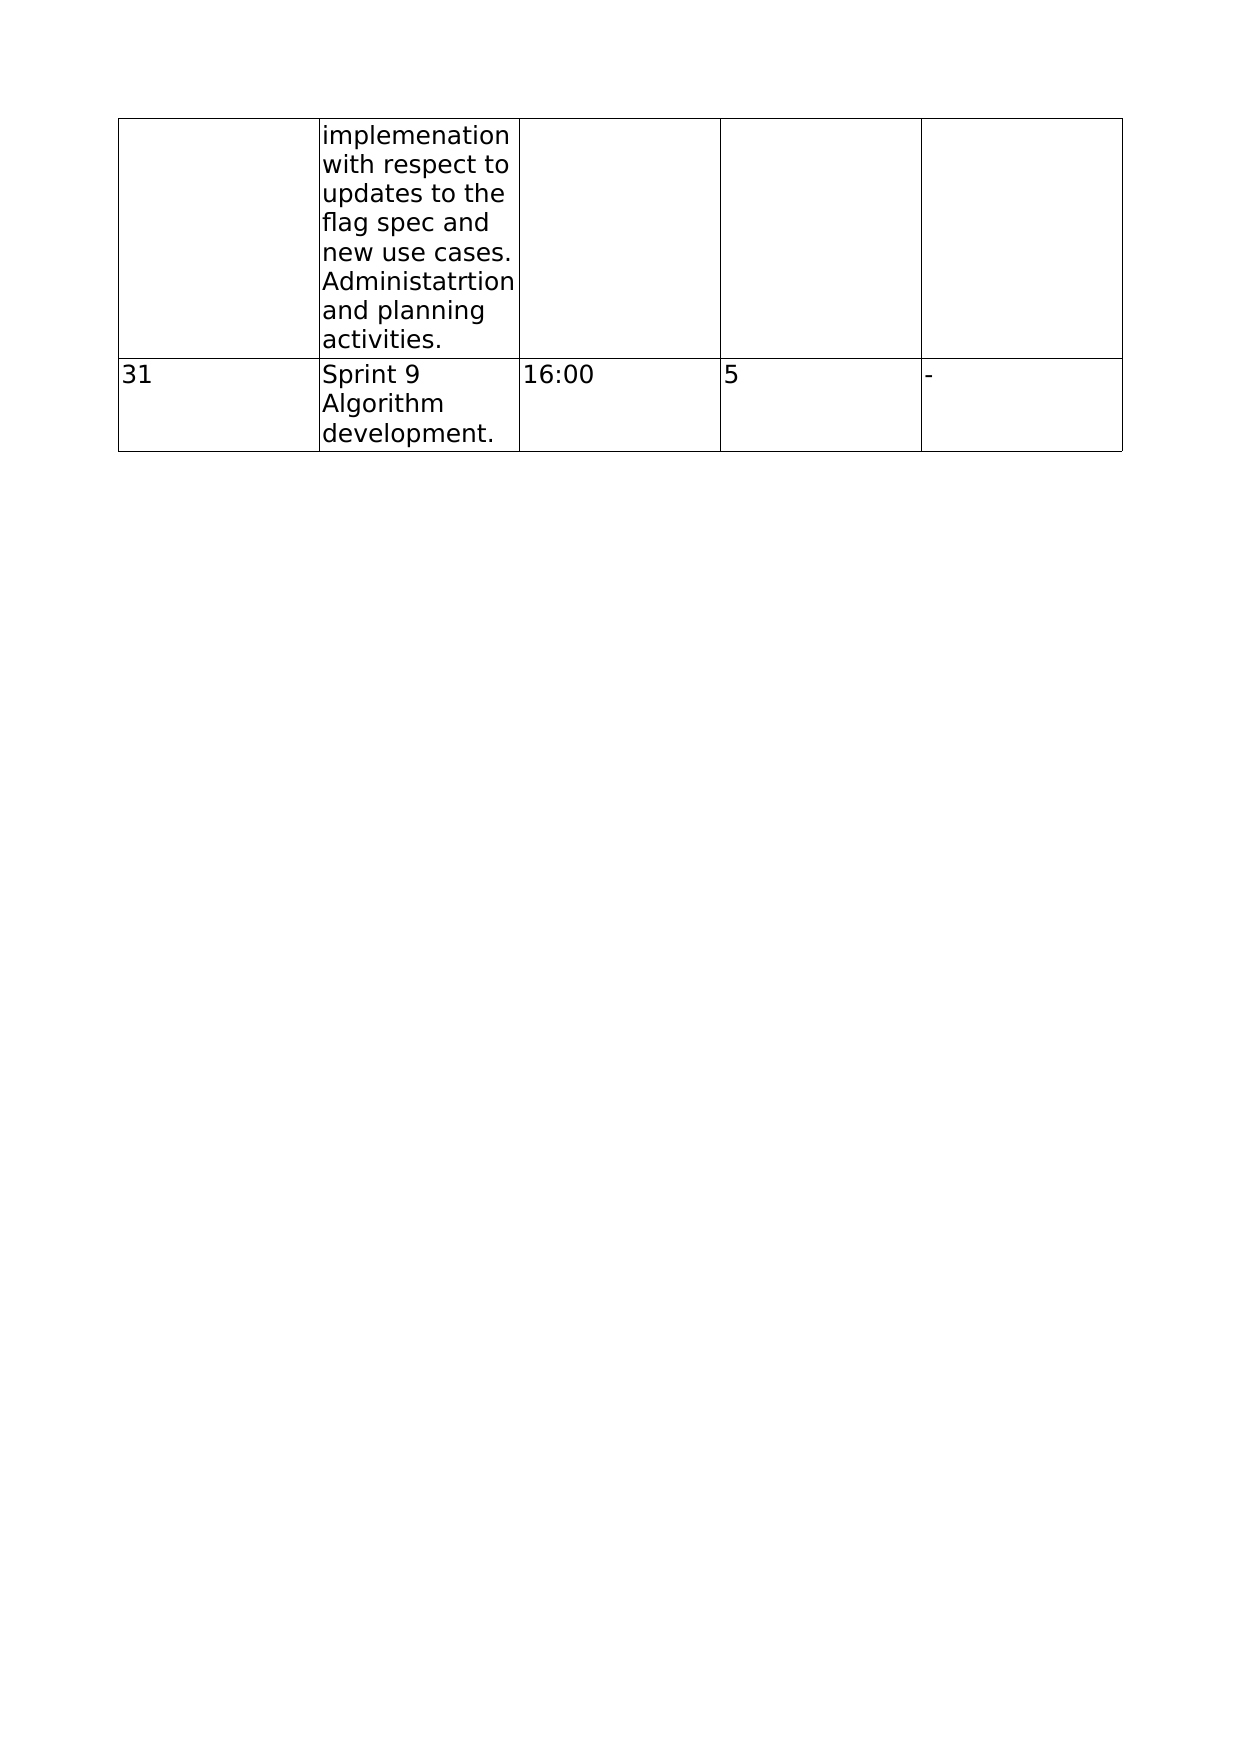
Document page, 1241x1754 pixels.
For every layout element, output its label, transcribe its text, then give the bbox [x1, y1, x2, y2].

table_cell [721, 119, 921, 357]
table_cell 31 [119, 359, 319, 451]
table_cell - [922, 359, 1122, 451]
table_cell [520, 119, 720, 357]
table_cell 5 [721, 359, 921, 451]
table_cell Sprint 9 Algorithm development. [320, 359, 519, 451]
table_cell [922, 119, 1122, 357]
table_cell implemenation with respect to updates to the flag spec and new use cases. Administatrtion and planning activities. [320, 119, 519, 357]
table_cell [119, 119, 319, 357]
table_cell 16:00 [520, 359, 720, 451]
